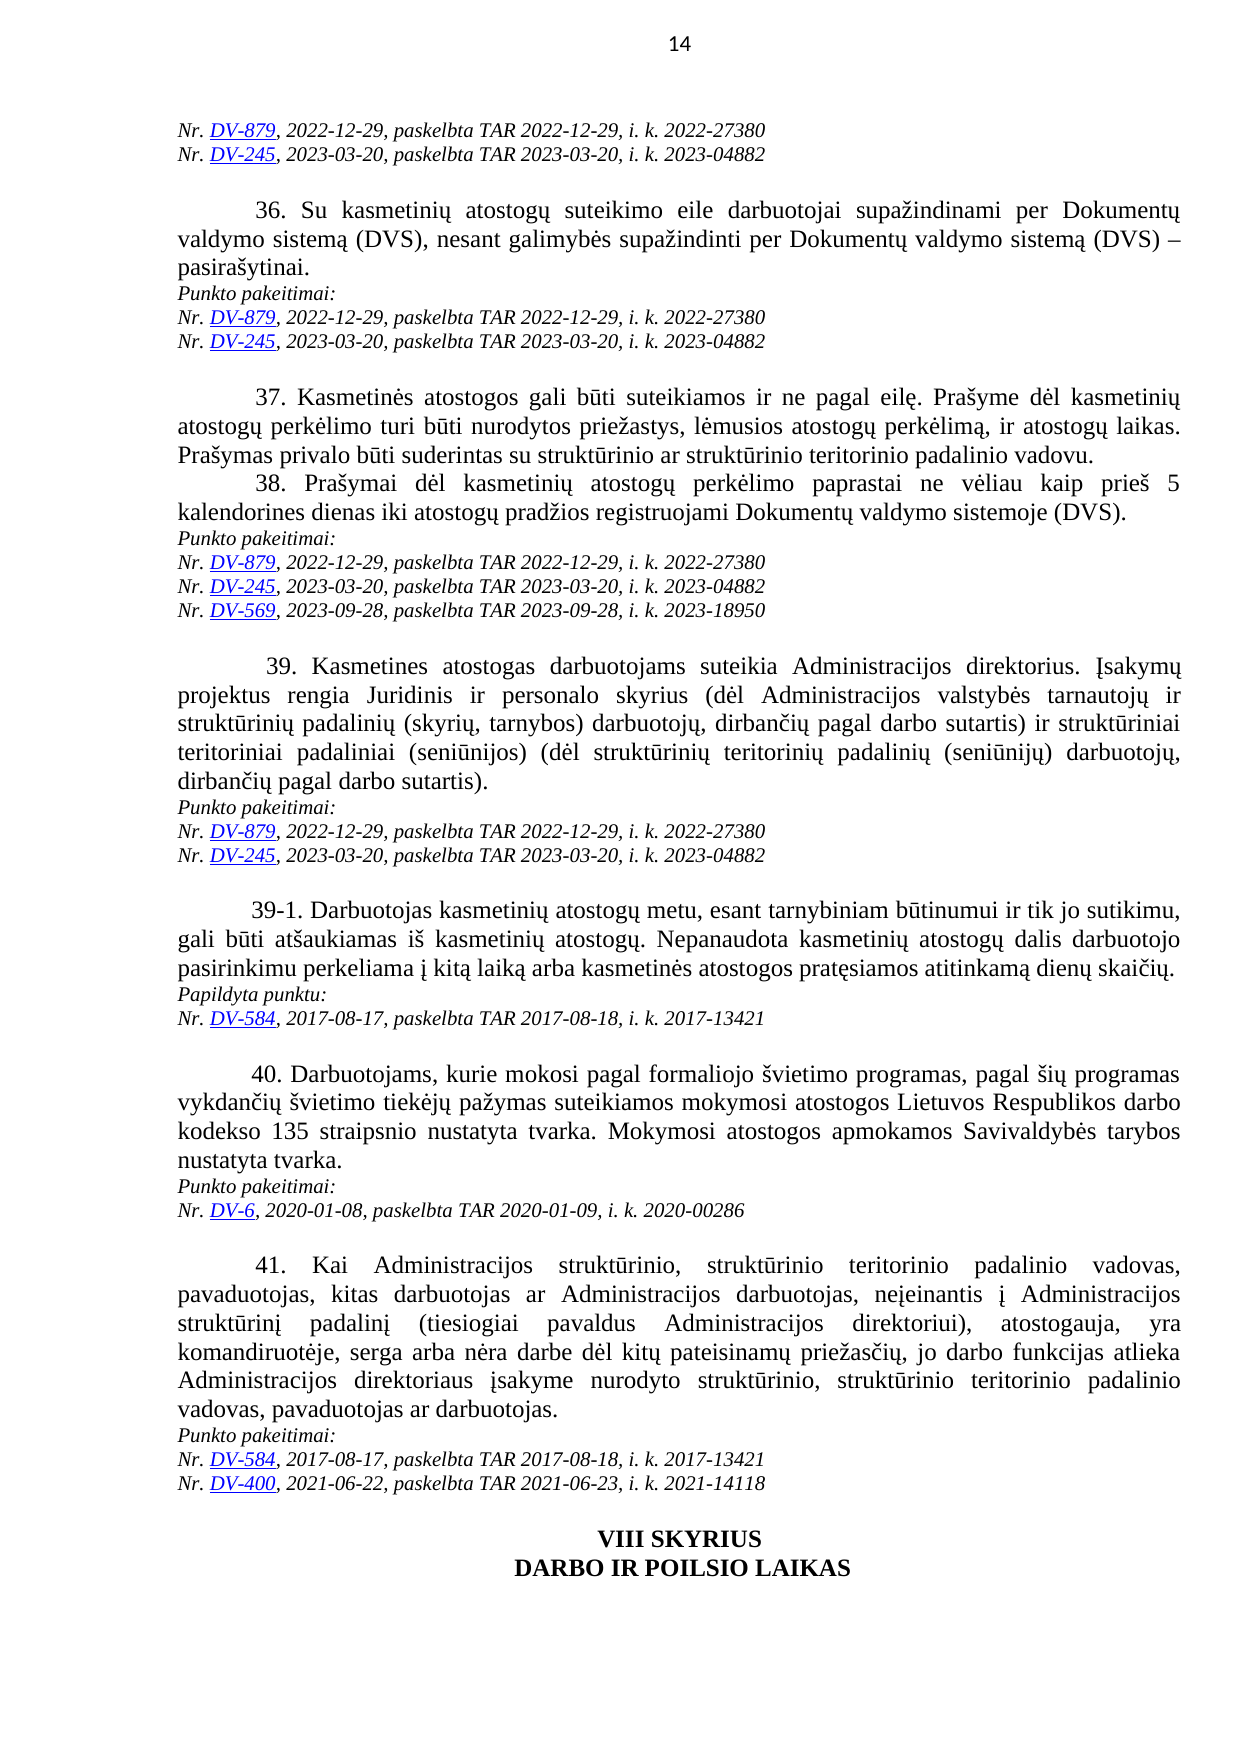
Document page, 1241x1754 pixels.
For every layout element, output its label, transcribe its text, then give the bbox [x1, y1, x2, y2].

text Nr. DV-879, 2022-12-29, paskelbta TAR 2022-12-29, i. k. 2022-27380 [177, 819, 1181, 843]
text Nr. DV-879, 2022-12-29, paskelbta TAR 2022-12-29, i. k. 2022-27380 [177, 550, 1181, 574]
text Nr. DV-584, 2017-08-17, paskelbta TAR 2017-08-18, i. k. 2017-13421 [177, 1447, 1181, 1471]
text 41. Kai Administracijos struktūrinio, struktūrinio teritorinio padalinio vadovas, pavaduotojas, kitas darbuotojas ar Administracijos darbuotojas, neįeinantis į Administracijos struktūrinį padalinį (tiesiogiai pavaldus Administracijos direktoriui), atostogauja, yra komandiruotėje, serga arba nėra darbe dėl kitų pateisinamų priežasčių, jo darbo funkcijas atlieka Administracijos direktoriaus įsakyme nurodyto struktūrinio, struktūrinio teritorinio padalinio vadovas, pavaduotojas ar darbuotojas. [177, 1251, 1181, 1423]
text Nr. DV-245, 2023-03-20, paskelbta TAR 2023-03-20, i. k. 2023-04882 [177, 574, 1181, 598]
text Nr. DV-584, 2017-08-17, paskelbta TAR 2017-08-18, i. k. 2017-13421 [177, 1006, 1181, 1030]
text Nr. DV-245, 2023-03-20, paskelbta TAR 2023-03-20, i. k. 2023-04882 [177, 329, 1181, 353]
text DARBO IR POILSIO LAIKAS [177, 1553, 1181, 1582]
text 37. Kasmetinės atostogos gali būti suteikiamos ir ne pagal eilę. Prašyme dėl kasmetinių atostogų perkėlimo turi būti nurodytos priežastys, lėmusios atostogų perkėlimą, ir atostogų laikas. Prašymas privalo būti suderintas su struktūrinio ar struktūrinio teritorinio padalinio vadovu. [177, 382, 1181, 468]
text VIII skyrius [177, 1524, 1181, 1553]
text Papildyta punktu: [177, 982, 1181, 1006]
text Nr. DV-6, 2020-01-08, paskelbta TAR 2020-01-09, i. k. 2020-00286 [177, 1198, 1181, 1222]
text Punkto pakeitimai: [177, 795, 1181, 819]
text 39-1. Darbuotojas kasmetinių atostogų metu, esant tarnybiniam būtinumui ir tik jo sutikimu, gali būti atšaukiamas iš kasmetinių atostogų. Nepanaudota kasmetinių atostogų dalis darbuotojo pasirinkimu perkeliama į kitą laiką arba kasmetinės atostogos pratęsiamos atitinkamą dienų skaičių. [177, 896, 1181, 982]
text Nr. DV-400, 2021-06-22, paskelbta TAR 2021-06-23, i. k. 2021-14118 [177, 1471, 1181, 1495]
text Nr. DV-879, 2022-12-29, paskelbta TAR 2022-12-29, i. k. 2022-27380 [177, 305, 1181, 329]
text Nr. DV-245, 2023-03-20, paskelbta TAR 2023-03-20, i. k. 2023-04882 [177, 142, 1181, 166]
text Nr. DV-569, 2023-09-28, paskelbta TAR 2023-09-28, i. k. 2023-18950 [177, 598, 1181, 622]
text 40. Darbuotojams, kurie mokosi pagal formaliojo švietimo programas, pagal šių programas vykdančių švietimo tiekėjų pažymas suteikiamos mokymosi atostogos Lietuvos Respublikos darbo kodekso 135 straipsnio nustatyta tvarka. Mokymosi atostogos apmokamos Savivaldybės tarybos nustatyta tvarka. [177, 1059, 1181, 1174]
text Punkto pakeitimai: [177, 281, 1181, 305]
text 39. Kasmetines atostogas darbuotojams suteikia Administracijos direktorius. Įsakymų projektus rengia Juridinis ir personalo skyrius (dėl Administracijos valstybės tarnautojų ir struktūrinių padalinių (skyrių, tarnybos) darbuotojų, dirbančių pagal darbo sutartis) ir struktūriniai teritoriniai padaliniai (seniūnijos) (dėl struktūrinių teritorinių padalinių (seniūnijų) darbuotojų, dirbančių pagal darbo sutartis). [177, 651, 1181, 795]
text Punkto pakeitimai: [177, 1174, 1181, 1198]
text 36. Su kasmetinių atostogų suteikimo eile darbuotojai supažindinami per Dokumentų valdymo sistemą (DVS), nesant galimybės supažindinti per Dokumentų valdymo sistemą (DVS) – pasirašytinai. [177, 195, 1181, 281]
text Punkto pakeitimai: [177, 1423, 1181, 1447]
text Nr. DV-245, 2023-03-20, paskelbta TAR 2023-03-20, i. k. 2023-04882 [177, 843, 1181, 867]
text Punkto pakeitimai: [177, 526, 1181, 550]
text 38. Prašymai dėl kasmetinių atostogų perkėlimo paprastai ne vėliau kaip prieš 5 kalendorines dienas iki atostogų pradžios registruojami Dokumentų valdymo sistemoje (DVS). [177, 468, 1181, 526]
text Nr. DV-879, 2022-12-29, paskelbta TAR 2022-12-29, i. k. 2022-27380 [177, 118, 1181, 142]
